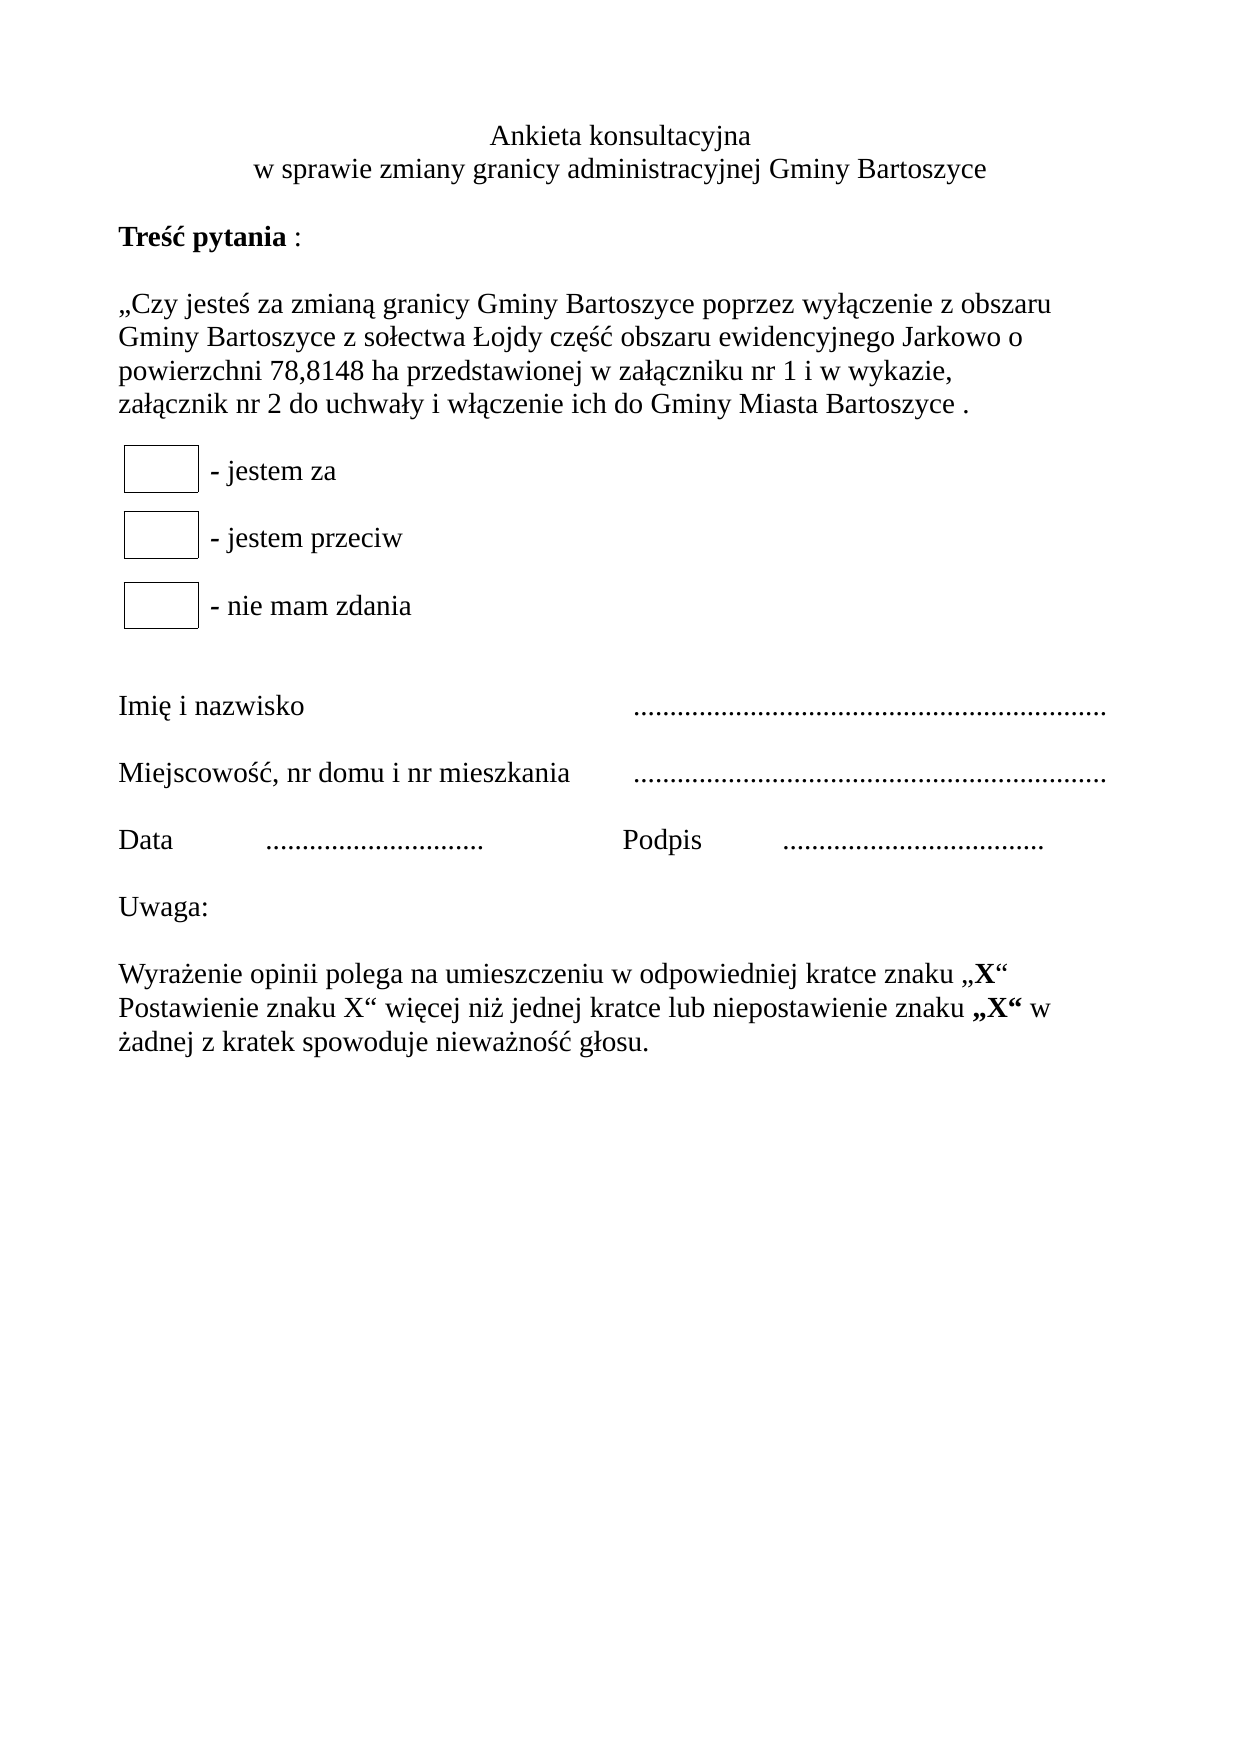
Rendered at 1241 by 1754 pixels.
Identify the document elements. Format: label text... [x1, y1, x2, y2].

text Uwaga: [118, 889, 1122, 923]
text Data .............................. Podpis .................................... [118, 822, 1122, 856]
text Wyrażenie opinii polega na umieszczeniu w odpowiedniej kratce znaku „X“ [118, 957, 1122, 990]
text Imię i nazwisko ................................................................. [118, 688, 1122, 722]
text Miejscowość, nr domu i nr mieszkania ................................................................. [118, 755, 1122, 789]
text załącznik nr 2 do uchwały i włączenie ich do Gminy Miasta Bartoszyce . [118, 386, 1122, 420]
text Treść pytania : [118, 219, 1122, 252]
text - jestem za [199, 453, 1122, 487]
text „Czy jesteś za zmianą granicy Gminy Bartoszyce poprzez wyłączenie z obszaru [118, 286, 1122, 319]
text - jestem przeciw [199, 521, 1122, 554]
text Postawienie znaku X“ więcej niż jednej kratce lub niepostawienie znaku „X“ w żadnej z kratek spowoduje nieważność głosu. [118, 990, 1122, 1057]
text Gminy Bartoszyce z sołectwa Łojdy część obszaru ewidencyjnego Jarkowo o [118, 319, 1122, 353]
text w sprawie zmiany granicy administracyjnej Gminy Bartoszyce [118, 152, 1122, 185]
text - nie mam zdania [199, 588, 1122, 621]
text powierzchni 78,8148 ha przedstawionej w załączniku nr 1 i w wykazie, [118, 353, 1122, 386]
text Ankieta konsultacyjna [118, 118, 1122, 152]
